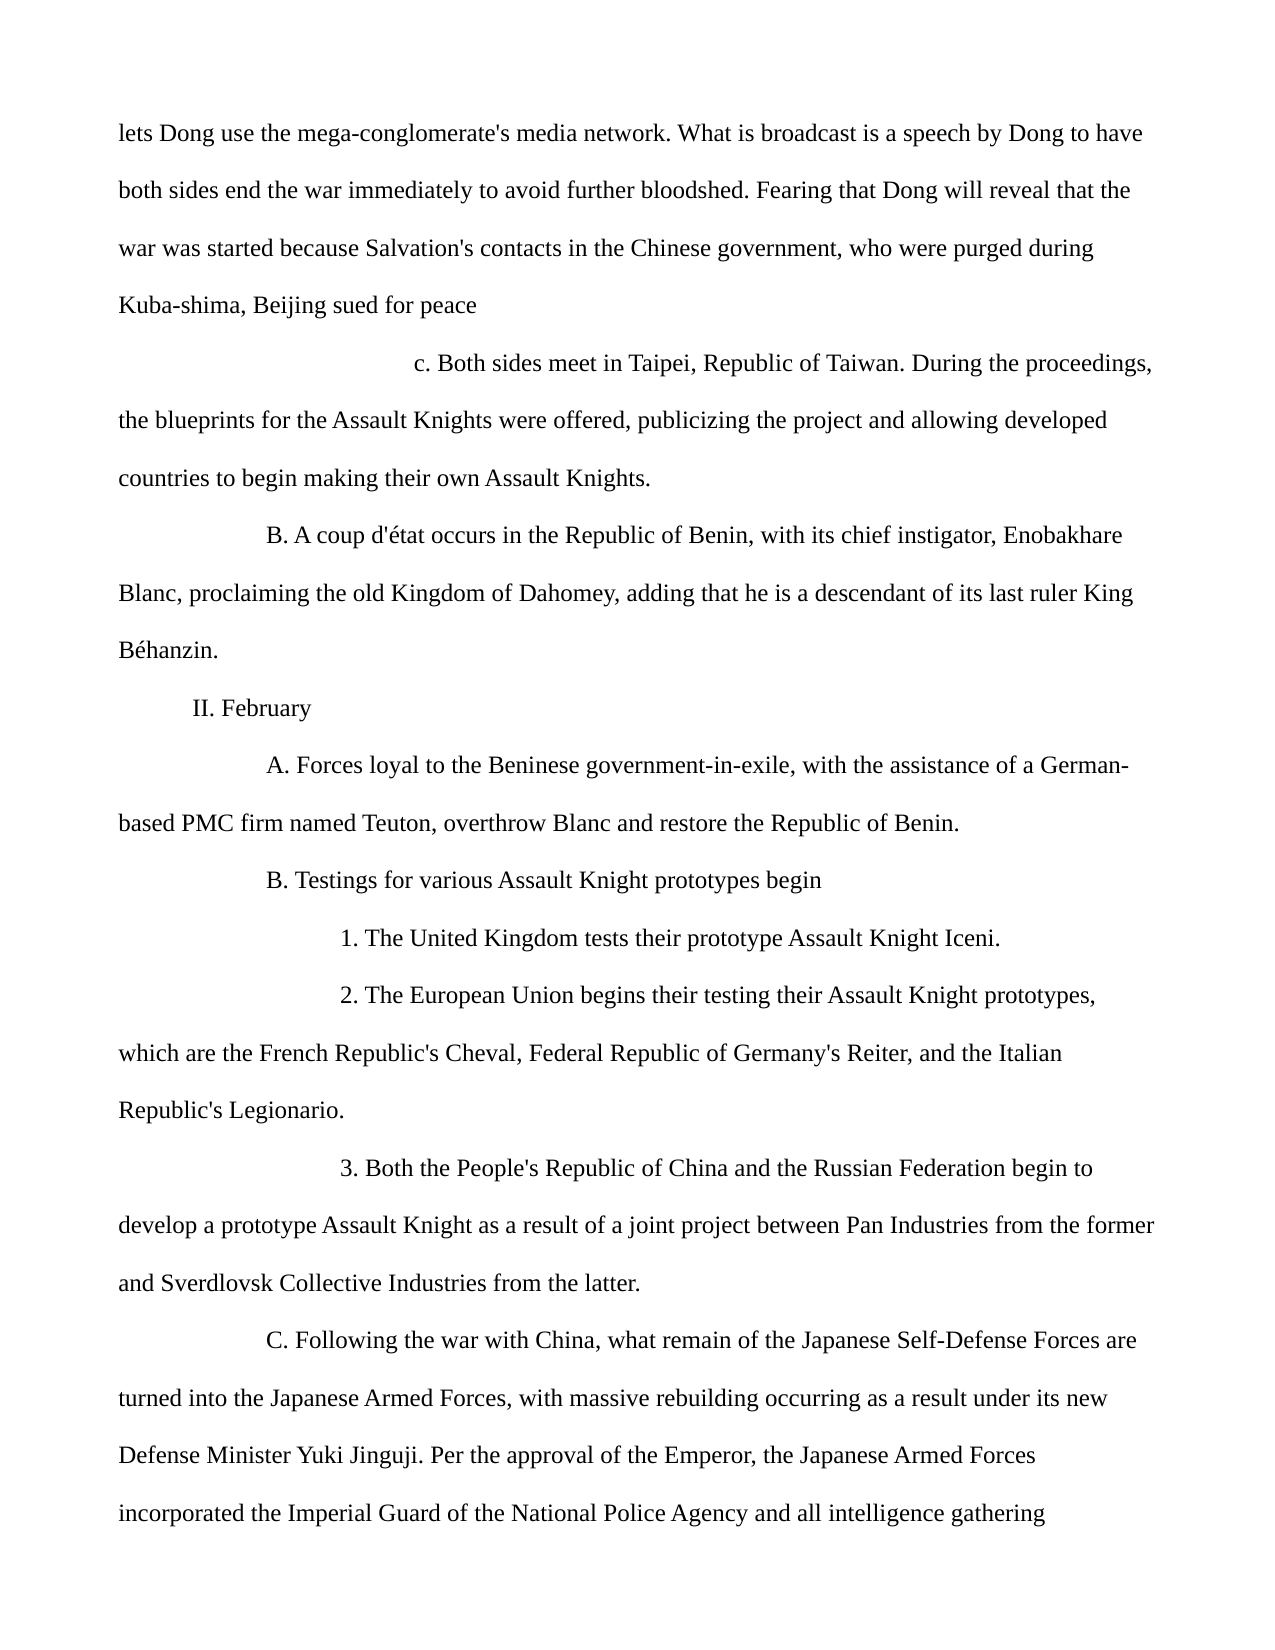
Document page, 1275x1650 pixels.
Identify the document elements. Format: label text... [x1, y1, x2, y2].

text 3. Both the People's Republic of China and the Russian Federation begin to develop a prototype Assault Knight as a result of a joint project between Pan Industries from the former and Sverdlovsk Collective Industries from the latter. [118, 1153, 1157, 1297]
text c. Both sides meet in Taipei, Republic of Taiwan. During the proceedings, the blueprints for the Assault Knights were offered, publicizing the project and allowing developed countries to begin making their own Assault Knights. [118, 348, 1157, 492]
text B. Testings for various Assault Knight prototypes begin [118, 866, 1157, 894]
text A. Forces loyal to the Beninese government-in-exile, with the assistance of a German-based PMC firm named Teuton, overthrow Blanc and restore the Republic of Benin. [118, 751, 1157, 837]
text lets Dong use the mega-conglomerate's media network. What is broadcast is a speech by Dong to have both sides end the war immediately to avoid further bloodshed. Fearing that Dong will reveal that the war was started because Salvation's contacts in the Chinese government, who were purged during Kuba-shima, Beijing sued for peace [118, 118, 1157, 319]
text 2. The European Union begins their testing their Assault Knight prototypes, which are the French Republic's Cheval, Federal Republic of Germany's Reiter, and the Italian Republic's Legionario. [118, 981, 1157, 1124]
text 1. The United Kingdom tests their prototype Assault Knight Iceni. [118, 923, 1157, 952]
text C. Following the war with China, what remain of the Japanese Self-Defense Forces are turned into the Japanese Armed Forces, with massive rebuilding occurring as a result under its new Defense Minister Yuki Jinguji. Per the approval of the Emperor, the Japanese Armed Forces incorporated the Imperial Guard of the National Police Agency and all intelligence gathering [118, 1326, 1157, 1527]
text II. February [118, 693, 1157, 722]
text B. A coup d'état occurs in the Republic of Benin, with its chief instigator, Enobakhare Blanc, proclaiming the old Kingdom of Dahomey, adding that he is a descendant of its last ruler King Béhanzin. [118, 521, 1157, 664]
